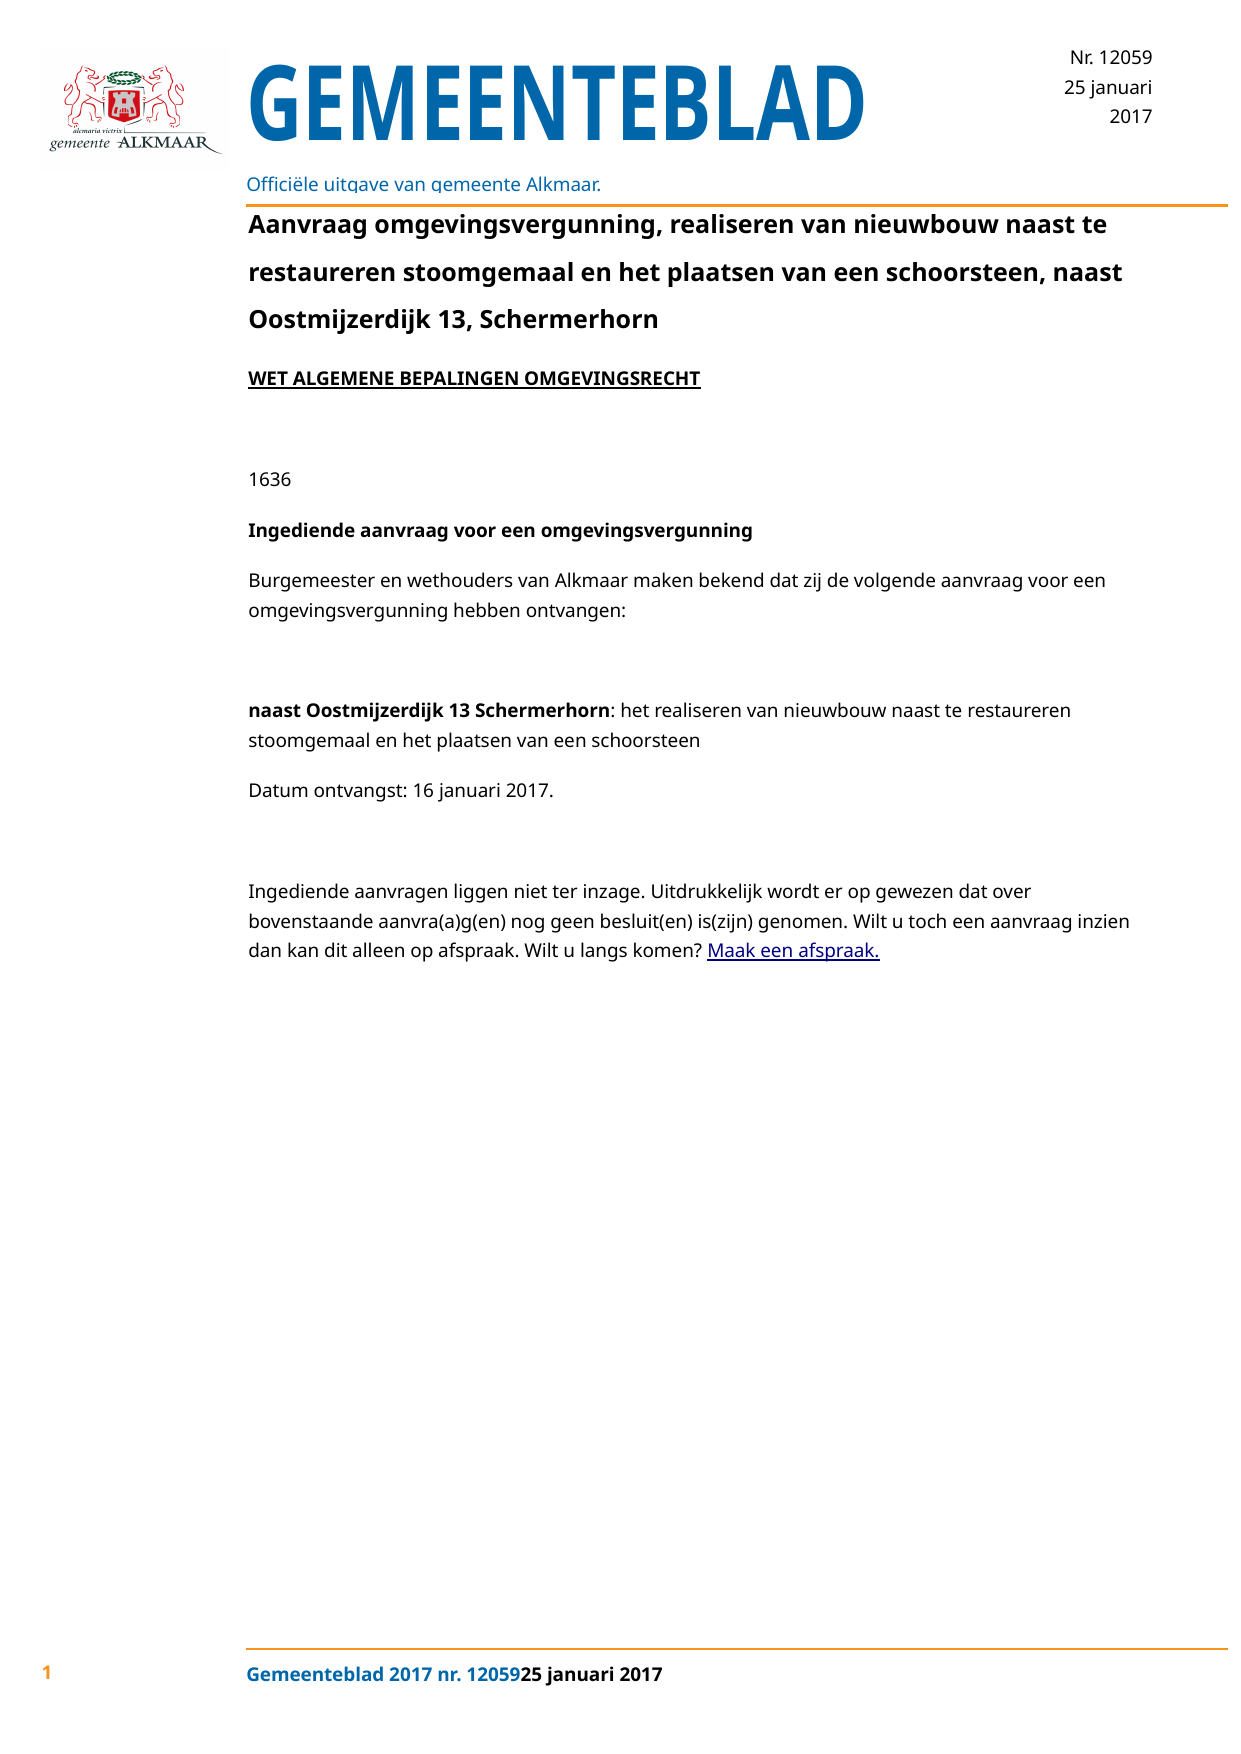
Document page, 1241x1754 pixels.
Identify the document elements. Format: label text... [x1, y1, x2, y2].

text Ingediende aanvragen liggen niet ter inzage. Uitdrukkelijk wordt er op gewezen dat over bovenstaande aanvra(a)g(en) nog geen besluit(en) is(zijn) genomen. Wilt u toch een aanvraag inzien dan kan dit alleen op afspraak. Wilt u langs komen? Maak een afspraak. [248, 878, 1152, 963]
text WET ALGEMENE BEPALINGEN OMGEVINGSRECHT [248, 366, 1152, 391]
text Aanvraag omgevingsvergunning, realiseren van nieuwbouw naast te restaureren stoomgemaal en het plaatsen van een schoorsteen, naast Oostmijzerdijk 13, Schermerhorn [248, 207, 1152, 336]
text Burgemeester en wethouders van Alkmaar maken bekend dat zij de volgende aanvraag voor een omgevingsvergunning hebben ontvangen: [248, 567, 1152, 622]
picture [41, 47, 231, 172]
text Ingediende aanvraag voor een omgevingsvergunning [248, 517, 1152, 542]
text naast Oostmijzerdijk 13 Schermerhorn: het realiseren van nieuwbouw naast te restaureren stoomgemaal en het plaatsen van een schoorsteen [248, 698, 1152, 753]
text 1636 [248, 466, 1152, 492]
text Datum ontvangst: 16 januari 2017. [248, 778, 1152, 803]
